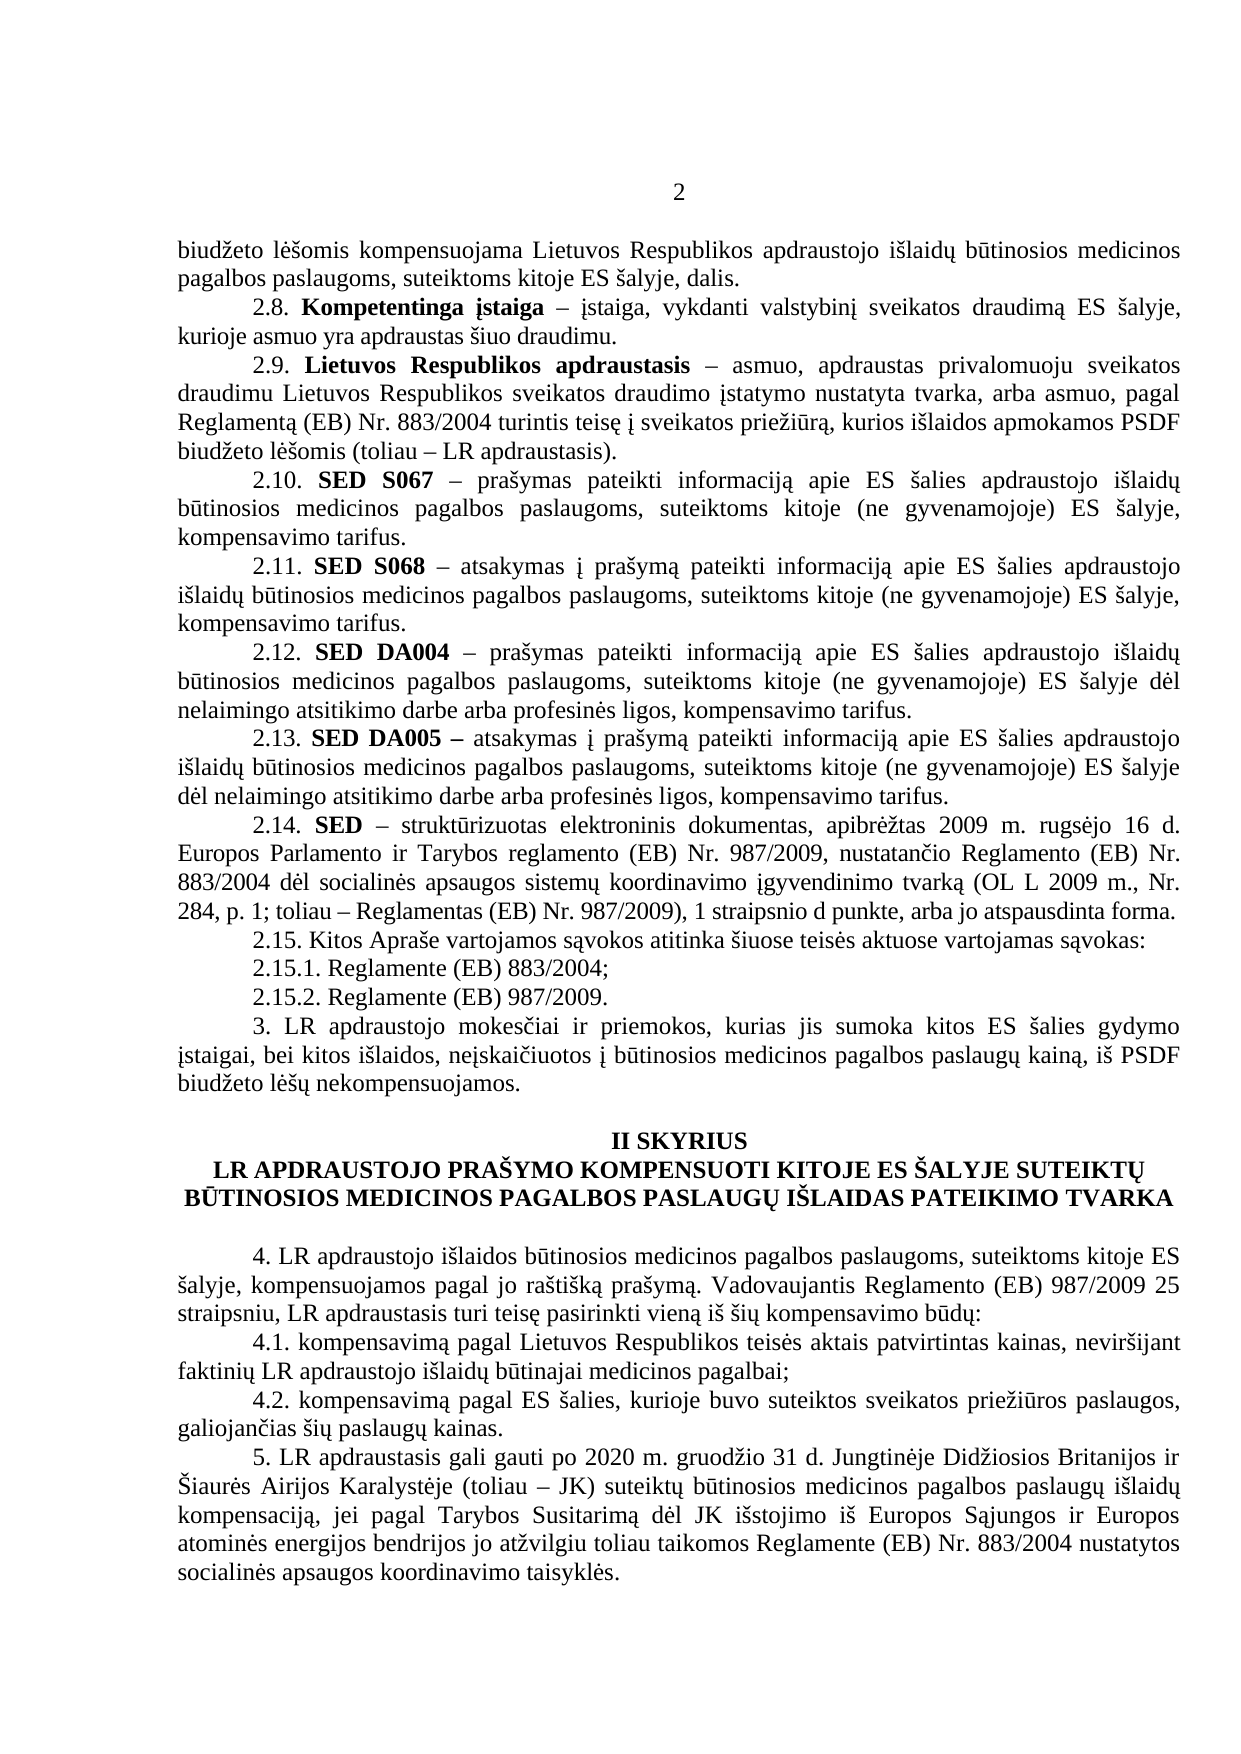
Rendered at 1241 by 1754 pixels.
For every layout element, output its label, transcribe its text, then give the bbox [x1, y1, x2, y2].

text 4.1. kompensavimą pagal Lietuvos Respublikos teisės aktais patvirtintas kainas, neviršijant faktinių LR apdraustojo išlaidų būtinajai medicinos pagalbai; [177, 1327, 1181, 1385]
text LR APDRAUSTOJO PRAŠYMO KOMPENSUOTI KITOJE ES ŠALYJE SUTEIKTŲ BŪTINOSIOS MEDICINOS PAGALBOS PASLAUGŲ IŠLAIDAS PATEIKIMO TVARKA [177, 1155, 1181, 1212]
text 2.8. Kompetentinga įstaiga – įstaiga, vykdanti valstybinį sveikatos draudimą ES šalyje, kurioje asmuo yra apdraustas šiuo draudimu. [177, 292, 1181, 350]
text biudžeto lėšomis kompensuojama Lietuvos Respublikos apdraustojo išlaidų būtinosios medicinos pagalbos paslaugoms, suteiktoms kitoje ES šalyje, dalis. [177, 235, 1181, 292]
text 2.13. SED DA005 – atsakymas į prašymą pateikti informaciją apie ES šalies apdraustojo išlaidų būtinosios medicinos pagalbos paslaugoms, suteiktoms kitoje (ne gyvenamojoje) ES šalyje dėl nelaimingo atsitikimo darbe arba profesinės ligos, kompensavimo tarifus. [177, 723, 1181, 810]
text 2.14. SED – struktūrizuotas elektroninis dokumentas, apibrėžtas 2009 m. rugsėjo 16 d. Europos Parlamento ir Tarybos reglamento (EB) Nr. 987/2009, nustatančio Reglamento (EB) Nr. 883/2004 dėl socialinės apsaugos sistemų koordinavimo įgyvendinimo tvarką (OL L 2009 m., Nr. 284, p. 1; toliau – Reglamentas (EB) Nr. 987/2009), 1 straipsnio d punkte, arba jo atspausdinta forma. [177, 810, 1181, 925]
text 2.9. Lietuvos Respublikos apdraustasis – asmuo, apdraustas privalomuoju sveikatos draudimu Lietuvos Respublikos sveikatos draudimo įstatymo nustatyta tvarka, arba asmuo, pagal Reglamentą (EB) Nr. 883/2004 turintis teisę į sveikatos priežiūrą, kurios išlaidos apmokamos PSDF biudžeto lėšomis (toliau – LR apdraustasis). [177, 350, 1181, 465]
text 2.15.1. Reglamente (EB) 883/2004; [177, 953, 1181, 982]
text 5. LR apdraustasis gali gauti po 2020 m. gruodžio 31 d. Jungtinėje Didžiosios Britanijos ir Šiaurės Airijos Karalystėje (toliau – JK) suteiktų būtinosios medicinos pagalbos paslaugų išlaidų kompensaciją, jei pagal Tarybos Susitarimą dėl JK išstojimo iš Europos Sąjungos ir Europos atominės energijos bendrijos jo atžvilgiu toliau taikomos Reglamente (EB) Nr. 883/2004 nustatytos socialinės apsaugos koordinavimo taisyklės. [177, 1442, 1181, 1586]
text 4.2. kompensavimą pagal ES šalies, kurioje buvo suteiktos sveikatos priežiūros paslaugos, galiojančias šių paslaugų kainas. [177, 1385, 1181, 1442]
text 2.11. SED S068 – atsakymas į prašymą pateikti informaciją apie ES šalies apdraustojo išlaidų būtinosios medicinos pagalbos paslaugoms, suteiktoms kitoje (ne gyvenamojoje) ES šalyje, kompensavimo tarifus. [177, 551, 1181, 637]
text 2.15.2. Reglamente (EB) 987/2009. [177, 982, 1181, 1011]
text 2.10. SED S067 – prašymas pateikti informaciją apie ES šalies apdraustojo išlaidų būtinosios medicinos pagalbos paslaugoms, suteiktoms kitoje (ne gyvenamojoje) ES šalyje, kompensavimo tarifus. [177, 465, 1181, 551]
text 3. LR apdraustojo mokesčiai ir priemokos, kurias jis sumoka kitos ES šalies gydymo įstaigai, bei kitos išlaidos, neįskaičiuotos į būtinosios medicinos pagalbos paslaugų kainą, iš PSDF biudžeto lėšų nekompensuojamos. [177, 1011, 1181, 1097]
text II SKYRIUS [177, 1126, 1181, 1155]
text 2.12. SED DA004 – prašymas pateikti informaciją apie ES šalies apdraustojo išlaidų būtinosios medicinos pagalbos paslaugoms, suteiktoms kitoje (ne gyvenamojoje) ES šalyje dėl nelaimingo atsitikimo darbe arba profesinės ligos, kompensavimo tarifus. [177, 637, 1181, 723]
text 4. LR apdraustojo išlaidos būtinosios medicinos pagalbos paslaugoms, suteiktoms kitoje ES šalyje, kompensuojamos pagal jo raštišką prašymą. Vadovaujantis Reglamento (EB) 987/2009 25 straipsniu, LR apdraustasis turi teisę pasirinkti vieną iš šių kompensavimo būdų: [177, 1241, 1181, 1327]
text 2.15. Kitos Apraše vartojamos sąvokos atitinka šiuose teisės aktuose vartojamas sąvokas: [177, 925, 1181, 953]
